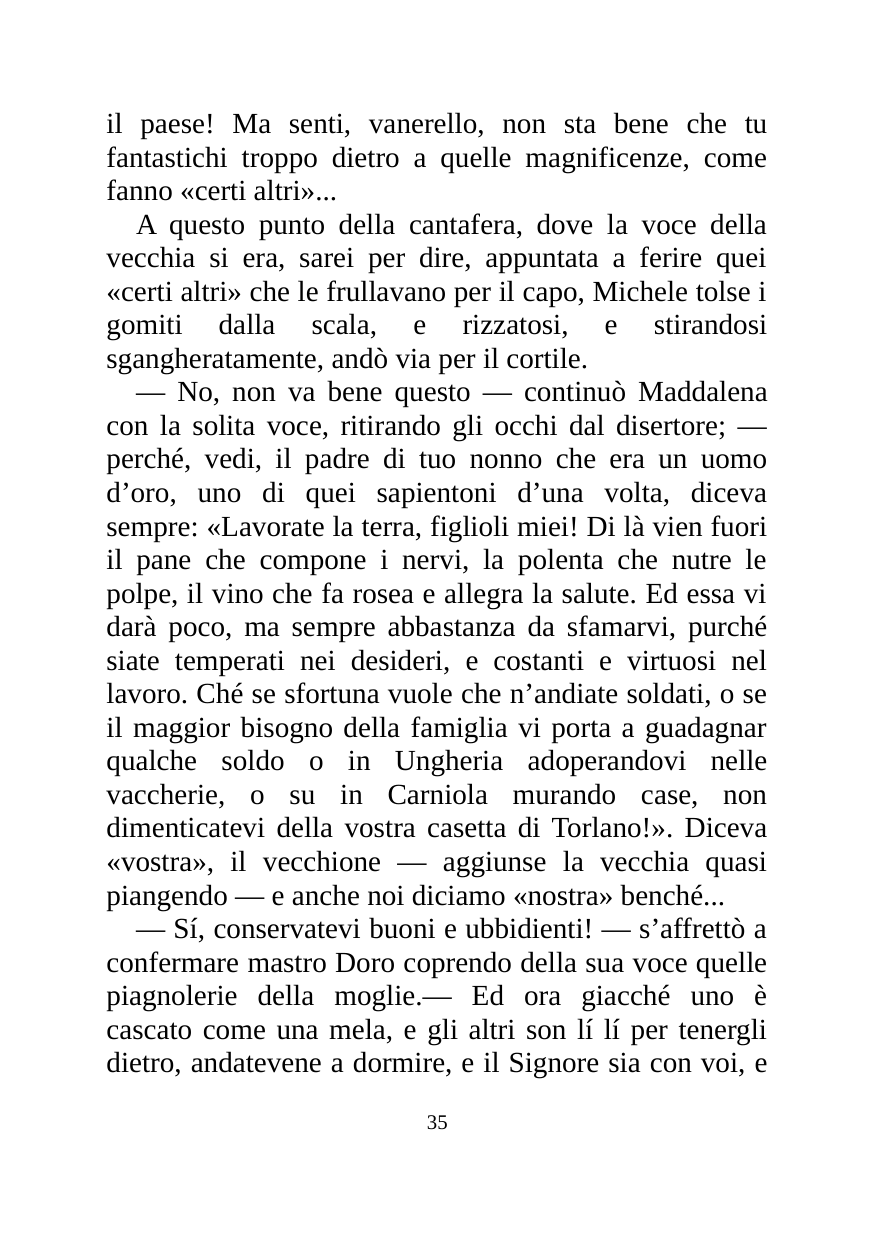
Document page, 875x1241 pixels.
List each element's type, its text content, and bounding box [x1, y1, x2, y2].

text A questo punto della cantafera, dove la voce della vecchia si era, sarei per dire, appuntata a ferire quei «certi altri» che le frullavano per il capo, Michele tolse i gomiti dalla scala, e rizzatosi, e stirandosi sgangheratamente, andò via per il cortile. [106, 207, 768, 374]
text — Sí, conservatevi buoni e ubbidienti! — s’affrettò a confermare mastro Doro coprendo della sua voce quelle piagnolerie della moglie.— Ed ora giacché uno è cascato come una mela, e gli altri son lí lí per tenergli dietro, andatevene a dormire, e il Signore sia con voi, e [106, 911, 768, 1079]
text il paese! Ma senti, vanerello, non sta bene che tu fantastichi troppo dietro a quelle magnificenze, come fanno «certi altri»... [106, 106, 768, 207]
text — No, non va bene questo — continuò Maddalena con la solita voce, ritirando gli occhi dal disertore; — perché, vedi, il padre di tuo nonno che era un uomo d’oro, uno di quei sapientoni d’una volta, diceva sempre: «Lavorate la terra, figlioli miei! Di là vien fuori il pane che compone i nervi, la polenta che nutre le polpe, il vino che fa rosea e allegra la salute. Ed essa vi darà poco, ma sempre abbastanza da sfamarvi, purché siate temperati nei desideri, e costanti e virtuosi nel lavoro. Ché se sfortuna vuole che n’andiate soldati, o se il maggior bisogno della famiglia vi porta a guadagnar qualche soldo o in Ungheria adoperandovi nelle vaccherie, o su in Carniola murando case, non dimenticatevi della vostra casetta di Torlano!». Diceva «vostra», il vecchione — aggiunse la vecchia quasi piangendo — e anche noi diciamo «nostra» benché... [106, 374, 768, 911]
